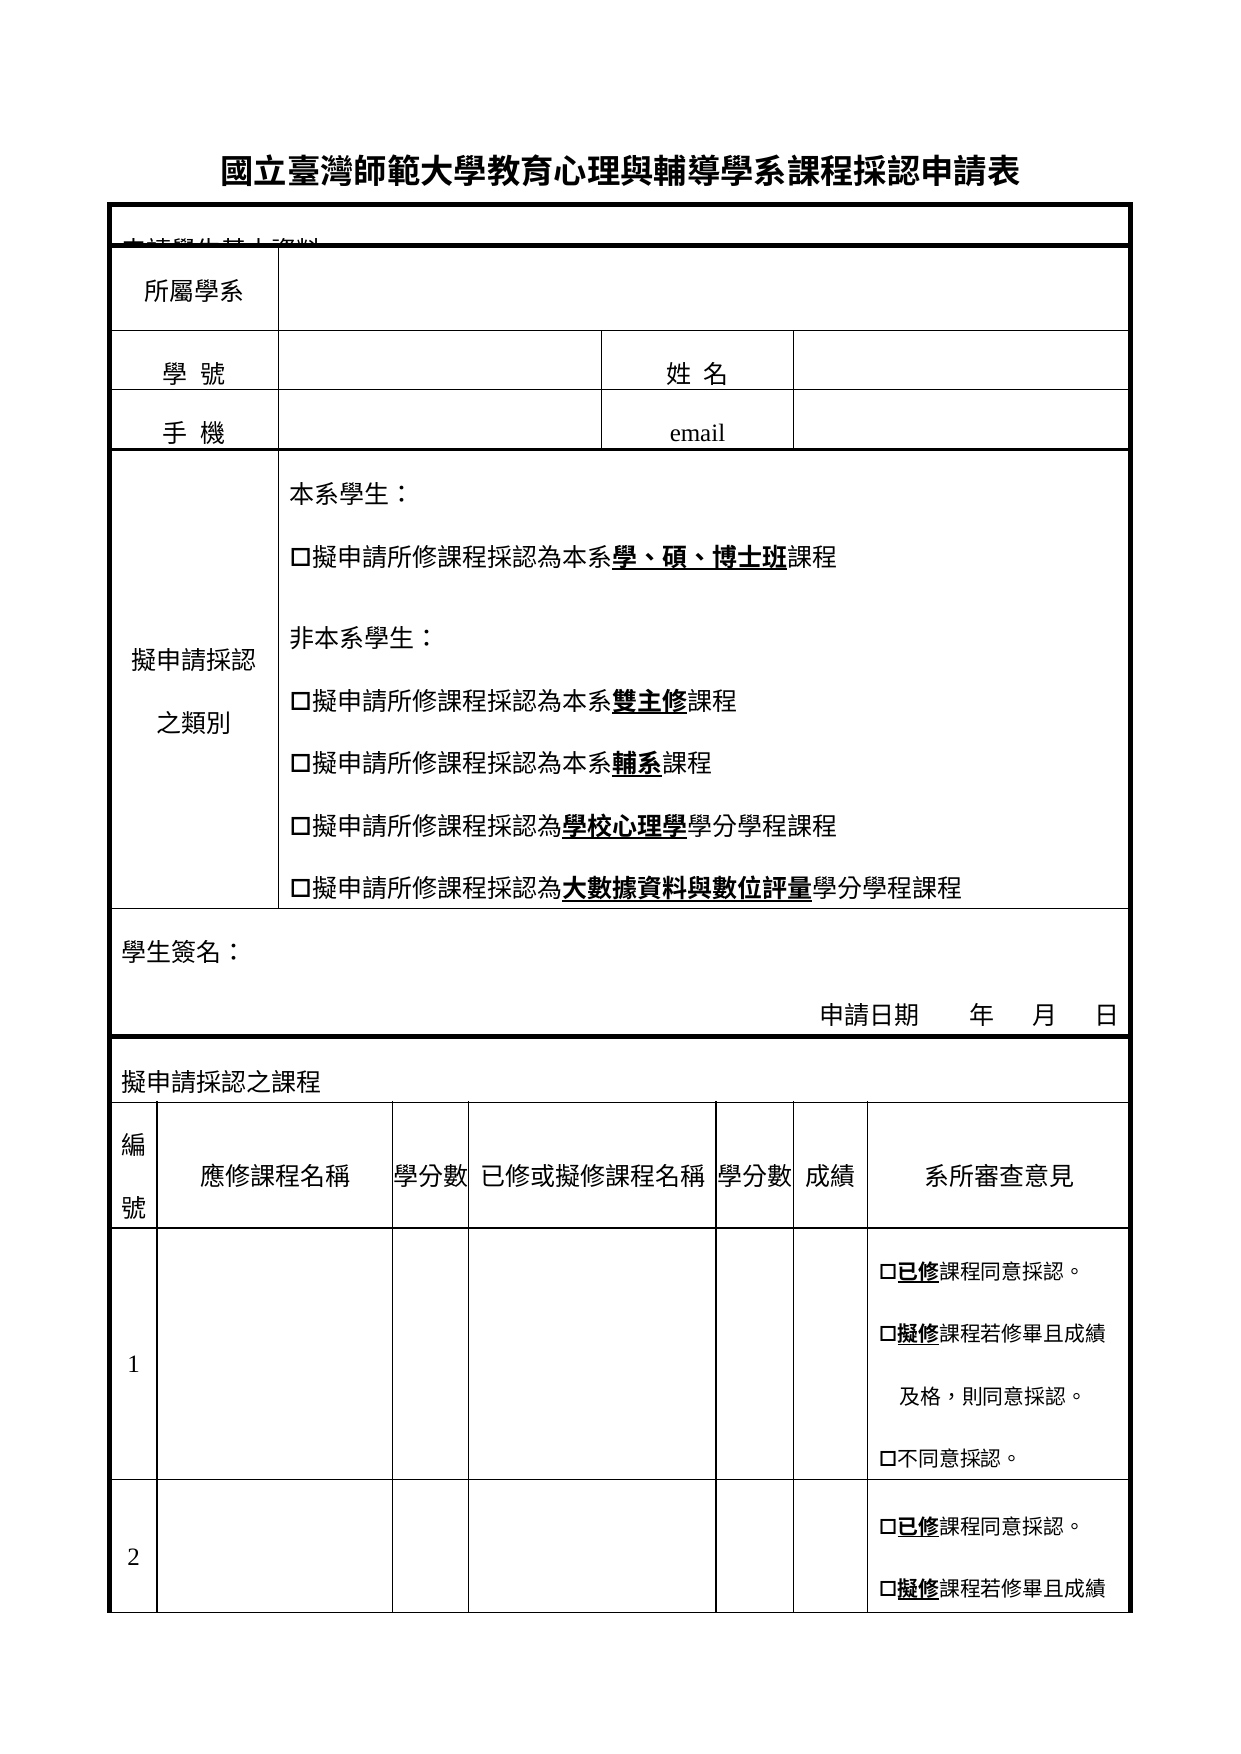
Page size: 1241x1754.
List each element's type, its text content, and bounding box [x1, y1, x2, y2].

table_cell [794, 1480, 867, 1612]
table_header 申請學生基本資料 [112, 207, 1128, 243]
table_cell 應修課程名稱 [158, 1103, 392, 1227]
table_cell 擬申請採認之類別 [112, 451, 278, 908]
table_cell [393, 1229, 468, 1478]
table_cell [794, 390, 1128, 448]
table_cell [717, 1480, 793, 1612]
table_cell [794, 331, 1128, 389]
table_cell 已修課程同意採認。 擬修課程若修畢且成績 [868, 1480, 1128, 1612]
table_cell 成績 [794, 1103, 867, 1227]
table_cell [469, 1229, 715, 1478]
table_cell [158, 1480, 392, 1612]
table_cell [158, 1229, 392, 1478]
table_cell 1 [112, 1229, 156, 1478]
table_cell 已修或擬修課程名稱 [469, 1103, 715, 1227]
table_cell 已修課程同意採認。 擬修課程若修畢且成績及格，則同意採認。 不同意採認。 [868, 1229, 1128, 1478]
table_cell 編號 [112, 1103, 156, 1227]
table_cell [279, 248, 1128, 330]
table_cell [794, 1229, 867, 1478]
table_cell 本系學生： 擬申請所修課程採認為本系學、碩、博士班課程 非本系學生： 擬申請所修課程採認為本系雙主修課程 擬申請所修課程採認為本系輔系課程 擬申請所修課程採認為學校心理學學分學程課程 擬申請所修課程採認為大數據資料與數位評量學分學程課程 [279, 451, 1128, 908]
table_cell 系所審查意見 [868, 1103, 1128, 1227]
table_cell 學 號 [112, 331, 278, 389]
table_cell [279, 390, 601, 448]
table_cell 手 機 [112, 390, 278, 448]
table_cell 學生簽名： 申請日期 年 月 日 [112, 909, 1128, 1034]
table_cell [469, 1480, 715, 1612]
table_cell 2 [112, 1480, 156, 1612]
table_cell [717, 1229, 793, 1478]
table_cell 學分數 [393, 1103, 468, 1227]
table_cell [393, 1480, 468, 1612]
table_cell email [602, 390, 793, 448]
table_cell 所屬學系（所） [112, 248, 278, 330]
table_cell 學分數 [717, 1103, 793, 1227]
table_cell [279, 331, 601, 389]
text 國立臺灣師範大學教育心理與輔導學系課程採認申請表 [118, 127, 1122, 189]
table_cell 姓 名 [602, 331, 793, 389]
table_cell 擬申請採認之課程 [112, 1039, 1128, 1101]
